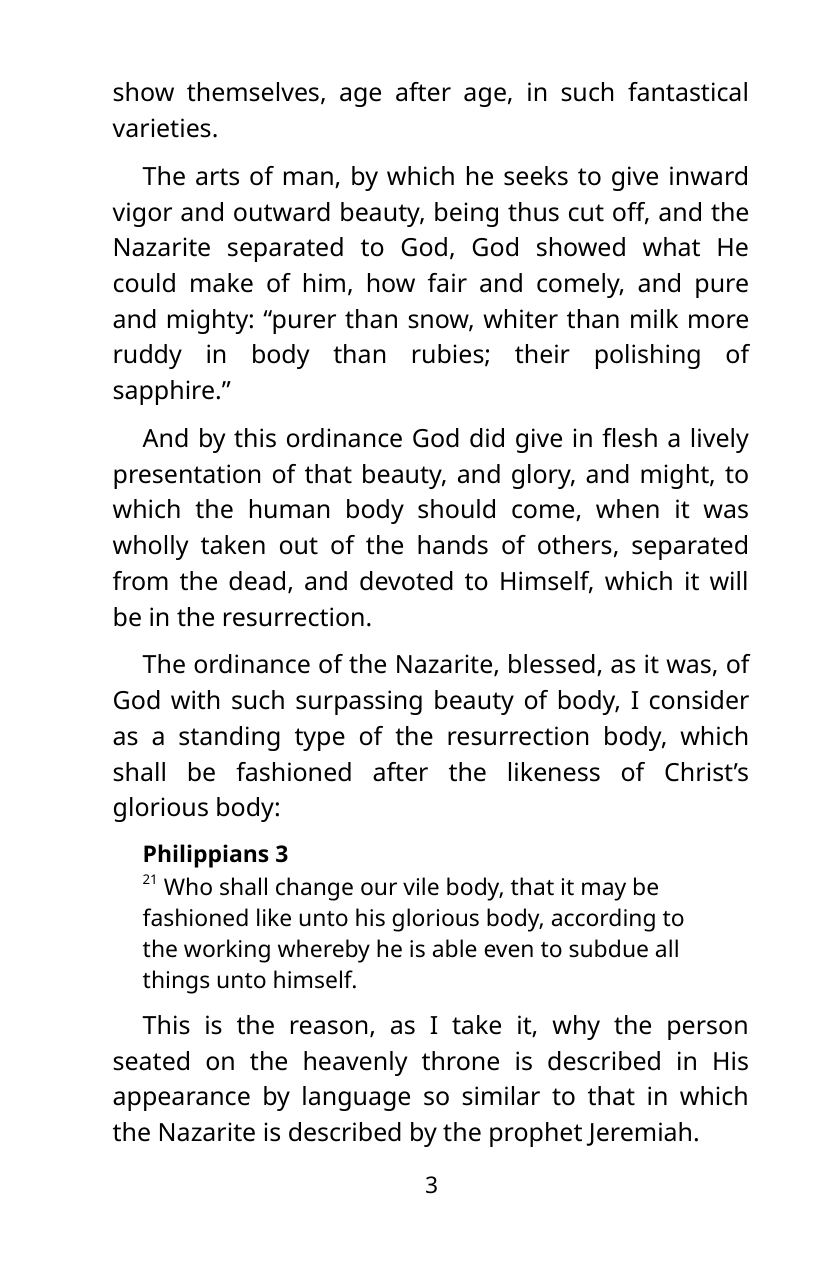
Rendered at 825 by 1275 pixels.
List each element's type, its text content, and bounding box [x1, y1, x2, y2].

text The ordinance of the Nazarite, blessed, as it was, of God with such surpassing beauty of body, I consider as a standing type of the resurrection body, which shall be fashioned after the likeness of Christ’s glorious body: [112, 647, 750, 824]
text This is the reason, as I take it, why the person seated on the heavenly throne is described in His appearance by language so similar to that in which the Nazarite is described by the prophet Jeremiah. [112, 1008, 750, 1149]
text The arts of man, by which he seeks to give inward vigor and outward beauty, being thus cut off, and the Nazarite separated to God, God showed what He could make of him, how fair and comely, and pure and mighty: “purer than snow, whiter than milk more ruddy in body than rubies; their polishing of sapphire.” [112, 158, 750, 407]
text 21 Who shall change our vile body, that it may be fashioned like unto his glorious body, according to the working whereby he is able even to subdue all things unto himself. [142, 871, 720, 996]
text And by this ordinance God did give in flesh a lively presentation of that beauty, and glory, and might, to which the human body should come, when it was wholly taken out of the hands of others, separated from the dead, and devoted to Himself, which it will be in the resurrection. [112, 421, 750, 633]
text show themselves, age after age, in such fantastical varieties. [112, 75, 750, 145]
text Philippians 3 [142, 838, 750, 869]
